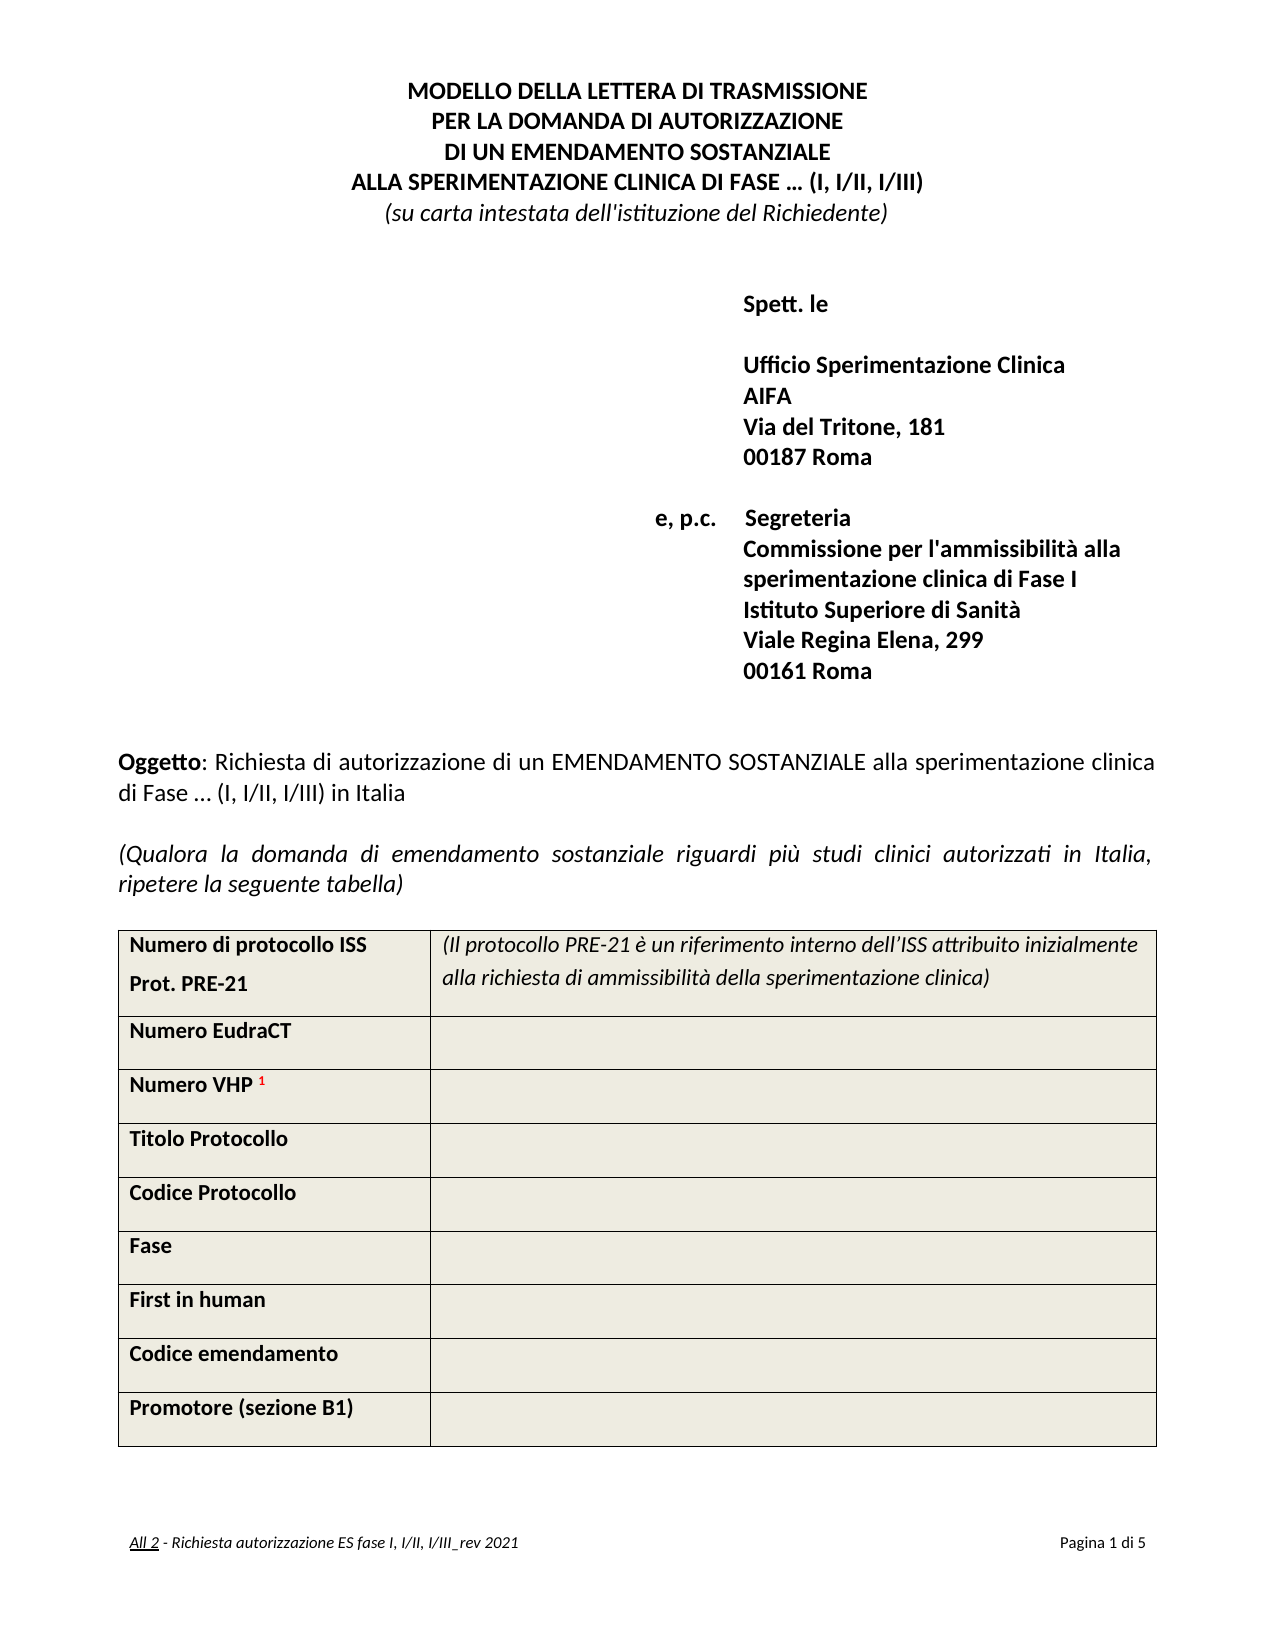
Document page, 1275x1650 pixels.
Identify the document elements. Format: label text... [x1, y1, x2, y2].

text 00161 Roma [669, 655, 1157, 685]
text Ufficio Sperimentazione Clinica [716, 350, 1157, 380]
table_cell Numero EudraCT [119, 1017, 430, 1069]
text Commissione per l'ammissibilità alla sperimentazione clinica di Fase I [743, 533, 1157, 594]
text PER LA DOMANDA DI AUTORIZZAZIONE [118, 106, 1157, 136]
table_cell Codice emendamento [119, 1339, 430, 1392]
text MODELLO DELLA LETTERA DI TRASMISSIONE [118, 75, 1157, 106]
table_cell Numero VHP [119, 1070, 430, 1123]
text ALLA SPERIMENTAZIONE CLINICA DI FASE … (I, I/II, I/III) [118, 167, 1157, 197]
text e, p.c. Segreteria [655, 502, 1157, 533]
table_cell Fase [119, 1232, 430, 1284]
text Istituto Superiore di Sanità [669, 594, 1157, 624]
table_cell [431, 1232, 1156, 1284]
text Viale Regina Elena, 299 [669, 624, 1157, 655]
table_cell [431, 1178, 1156, 1231]
table_cell [431, 1070, 1156, 1123]
table_cell [431, 1393, 1156, 1446]
text Oggetto: Richiesta di autorizzazione di un EMENDAMENTO SOSTANZIALE alla sperimentazione clinica di Fase … (I, I/II, I/III) in Italia [118, 746, 1157, 807]
text AIFA [716, 380, 1157, 411]
text 00187 Roma [743, 441, 1157, 472]
text (su carta intestata dell'istituzione del Richiedente) [118, 197, 1157, 228]
table_header Numero di protocollo ISS Prot. PRE-21 [119, 931, 430, 1016]
table_cell First in human [119, 1285, 430, 1338]
table_cell [431, 1339, 1156, 1392]
table_header (Il protocollo PRE-21 è un riferimento interno dell’ISS attribuito inizialmente alla richiesta di ammissibilità della sperimentazione clinica) [431, 931, 1156, 1016]
text (Qualora la domanda di emendamento sostanziale riguardi più studi clinici autorizzati in Italia, ripetere la seguente tabella) [118, 838, 1157, 899]
table_cell [431, 1285, 1156, 1338]
table_cell Codice Protocollo [119, 1178, 430, 1231]
table_cell Promotore (sezione B1) [119, 1393, 430, 1446]
text Via del Tritone, 181 [743, 411, 1157, 441]
table_cell [431, 1017, 1156, 1069]
text Spett. le [743, 289, 1157, 319]
table_cell Titolo Protocollo [119, 1124, 430, 1177]
table_cell [431, 1124, 1156, 1177]
text DI UN EMENDAMENTO SOSTANZIALE [118, 136, 1157, 167]
